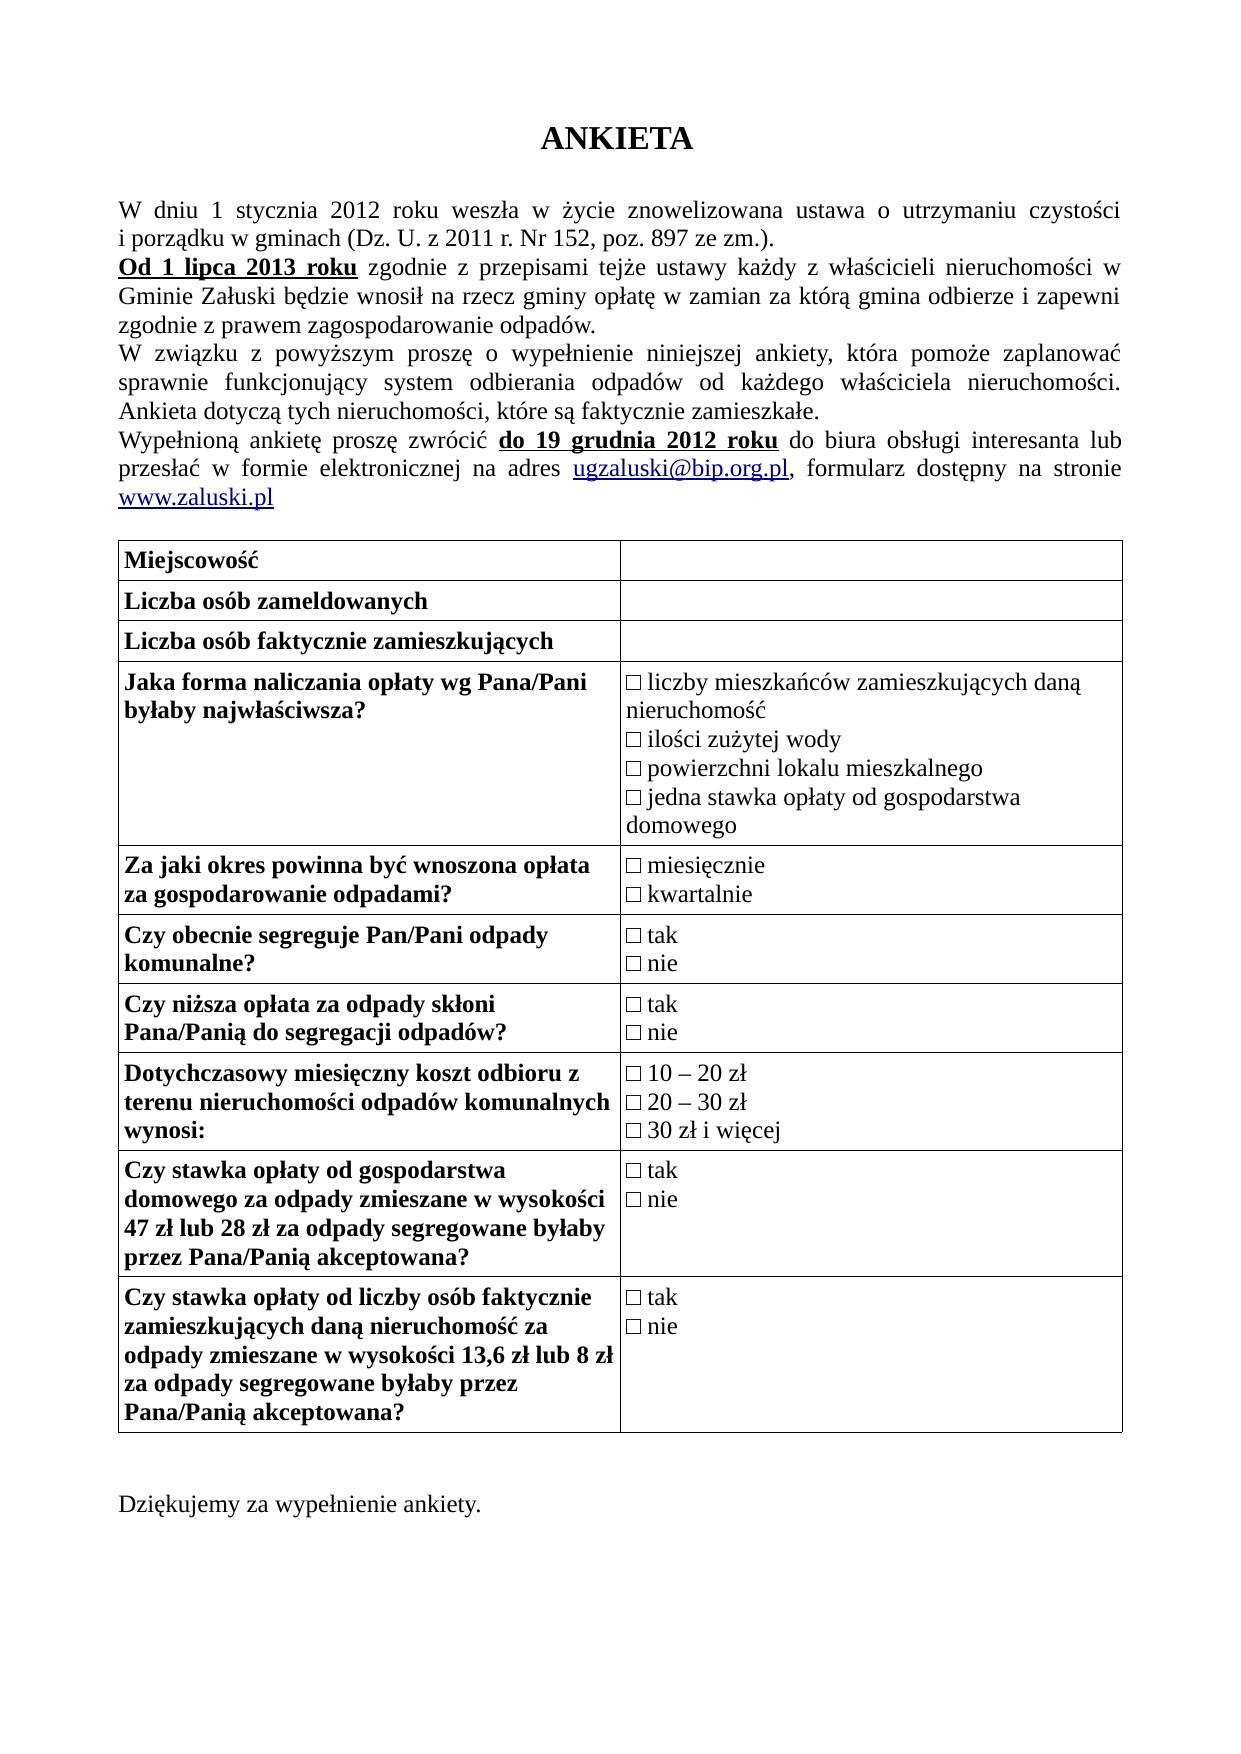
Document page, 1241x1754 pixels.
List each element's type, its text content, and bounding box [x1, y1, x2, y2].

text Dziękujemy za wypełnienie ankiety. [118, 1489, 1122, 1518]
table_cell Jaka forma naliczania opłaty wg Pana/Pani byłaby najwłaściwsza? [119, 662, 620, 845]
table_cell Czy niższa opłata za odpady skłoni Pana/Panią do segregacji odpadów? [119, 984, 620, 1052]
table_cell □ 10 – 20 zł □ 20 – 30 zł □ 30 zł i więcej [621, 1053, 1122, 1150]
table_cell Czy stawka opłaty od gospodarstwa domowego za odpady zmieszane w wysokości 47 zł lub 28 zł za odpady segregowane byłaby przez Pana/Panią akceptowana? [119, 1151, 620, 1276]
table_cell Czy stawka opłaty od liczby osób faktycznie zamieszkujących daną nieruchomość za odpady zmieszane w wysokości 13,6 zł lub 8 zł za odpady segregowane byłaby przez Pana/Panią akceptowana? [119, 1277, 620, 1432]
text Od 1 lipca 2013 roku zgodnie z przepisami tejże ustawy każdy z właścicieli nieruchomości w Gminie Załuski będzie wnosił na rzecz gminy opłatę w zamian za którą gmina odbierze i zapewni zgodnie z prawem zagospodarowanie odpadów. [118, 252, 1122, 338]
text ANKIETA [118, 118, 1122, 156]
table_cell Liczba osób faktycznie zamieszkujących [119, 621, 620, 661]
table_cell □ tak □ nie [621, 915, 1122, 983]
text W dniu 1 stycznia 2012 roku weszła w życie znowelizowana ustawa o utrzymaniu czystości i porządku w gminach (Dz. U. z 2011 r. Nr 152, poz. 897 ze zm.). [118, 195, 1122, 252]
table_cell [621, 581, 1122, 620]
text Wypełnioną ankietę proszę zwrócić do 19 grudnia 2012 roku do biura obsługi interesanta lub przesłać w formie elektronicznej na adres ugzaluski@bip.org.pl, formularz dostępny na stronie www.zaluski.pl [118, 425, 1122, 511]
table_header [621, 541, 1122, 580]
table_cell Liczba osób zameldowanych [119, 581, 620, 620]
table_cell □ liczby mieszkańców zamieszkujących daną nieruchomość □ ilości zużytej wody □ powierzchni lokalu mieszkalnego □ jedna stawka opłaty od gospodarstwa domowego [621, 662, 1122, 845]
table_cell □ tak □ nie [621, 1277, 1122, 1432]
table_cell Za jaki okres powinna być wnoszona opłata za gospodarowanie odpadami? [119, 846, 620, 914]
table_cell Czy obecnie segreguje Pan/Pani odpady komunalne? [119, 915, 620, 983]
table_cell □ tak □ nie [621, 984, 1122, 1052]
table_cell [621, 621, 1122, 661]
table_cell □ tak □ nie [621, 1151, 1122, 1276]
table_cell □ miesięcznie □ kwartalnie [621, 846, 1122, 914]
table_cell Dotychczasowy miesięczny koszt odbioru z terenu nieruchomości odpadów komunalnych wynosi: [119, 1053, 620, 1150]
text W związku z powyższym proszę o wypełnienie niniejszej ankiety, która pomoże zaplanować sprawnie funkcjonujący system odbierania odpadów od każdego właściciela nieruchomości. Ankieta dotyczą tych nieruchomości, które są faktycznie zamieszkałe. [118, 338, 1122, 425]
table_header Miejscowość [119, 541, 620, 580]
